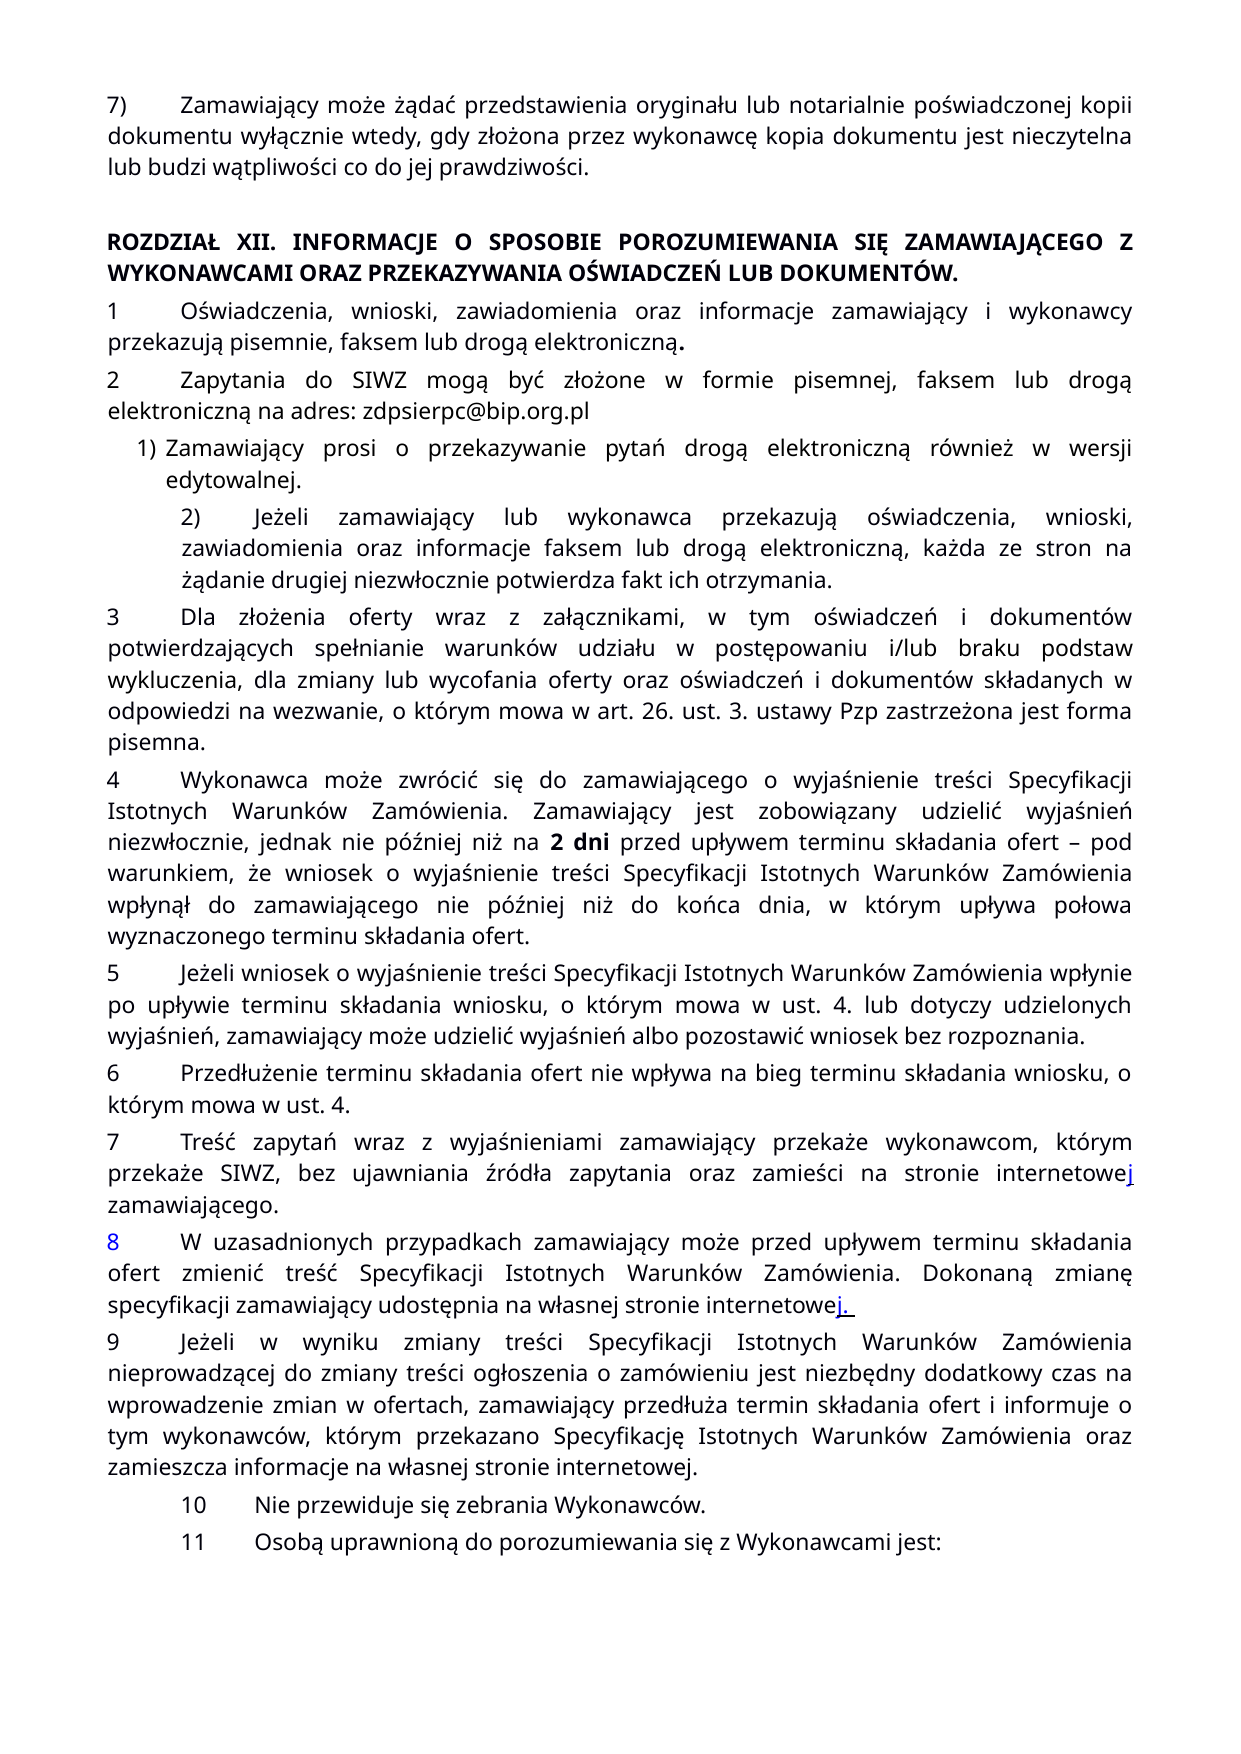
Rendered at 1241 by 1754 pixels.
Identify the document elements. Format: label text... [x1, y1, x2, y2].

list Przedłużenie terminu składania ofert nie wpływa na bieg terminu składania wniosku, o którym mowa w ust. 4. [106, 1057, 1133, 1120]
list Zamawiający może żądać przedstawienia oryginału lub notarialnie poświadczonej kopii dokumentu wyłącznie wtedy, gdy złożona przez wykonawcę kopia dokumentu jest nieczytelna lub budzi wątpliwości co do jej prawdziwości. [106, 89, 1133, 182]
list Treść zapytań wraz z wyjaśnieniami zamawiający przekaże wykonawcom, którym przekaże SIWZ, bez ujawniania źródła zapytania oraz zamieści na stronie internetowej zamawiającego. [106, 1126, 1133, 1220]
list Jeżeli zamawiający lub wykonawca przekazują oświadczenia, wnioski, zawiadomienia oraz informacje faksem lub drogą elektroniczną, każda ze stron na żądanie drugiej niezwłocznie potwierdza fakt ich otrzymania. [180, 501, 1133, 595]
list Zapytania do SIWZ mogą być złożone w formie pisemnej, faksem lub drogą elektroniczną na adres: zdpsierpc@bip.org.pl [106, 364, 1133, 426]
list Osobą uprawnioną do porozumiewania się z Wykonawcami jest: [180, 1526, 1133, 1557]
list W uzasadnionych przypadkach zamawiający może przed upływem terminu składania ofert zmienić treść Specyfikacji Istotnych Warunków Zamówienia. Dokonaną zmianę specyfikacji zamawiający udostępnia na własnej stronie internetowej. [106, 1226, 1133, 1320]
list Wykonawca może zwrócić się do zamawiającego o wyjaśnienie treści Specyfikacji Istotnych Warunków Zamówienia. Zamawiający jest zobowiązany udzielić wyjaśnień niezwłocznie, jednak nie później niż na 2 dni przed upływem terminu składania ofert – pod warunkiem, że wniosek o wyjaśnienie treści Specyfikacji Istotnych Warunków Zamówienia wpłynął do zamawiającego nie później niż do końca dnia, w którym upływa połowa wyznaczonego terminu składania ofert. [106, 764, 1133, 951]
text ROZDZIAŁ XII. INFORMACJE O SPOSOBIE POROZUMIEWANIA SIĘ ZAMAWIAJĄCEGO Z WYKONAWCAMI ORAZ PRZEKAZYWANIA OŚWIADCZEŃ LUB DOKUMENTÓW. [106, 226, 1134, 289]
list Dla złożenia oferty wraz z załącznikami, w tym oświadczeń i dokumentów potwierdzających spełnianie warunków udziału w postępowaniu i/lub braku podstaw wykluczenia, dla zmiany lub wycofania oferty oraz oświadczeń i dokumentów składanych w odpowiedzi na wezwanie, o którym mowa w art. 26. ust. 3. ustawy Pzp zastrzeżona jest forma pisemna. [106, 601, 1133, 757]
list Jeżeli w wyniku zmiany treści Specyfikacji Istotnych Warunków Zamówienia nieprowadzącej do zmiany treści ogłoszenia o zamówieniu jest niezbędny dodatkowy czas na wprowadzenie zmian w ofertach, zamawiający przedłuża termin składania ofert i informuje o tym wykonawców, którym przekazano Specyfikację Istotnych Warunków Zamówienia oraz zamieszcza informacje na własnej stronie internetowej. [106, 1326, 1133, 1482]
list Zamawiający prosi o przekazywanie pytań drogą elektroniczną również w wersji edytowalnej. [136, 432, 1134, 495]
list Oświadczenia, wnioski, zawiadomienia oraz informacje zamawiający i wykonawcy przekazują pisemnie, faksem lub drogą elektroniczną. [106, 295, 1133, 357]
list Nie przewiduje się zebrania Wykonawców. [180, 1489, 1133, 1520]
list Jeżeli wniosek o wyjaśnienie treści Specyfikacji Istotnych Warunków Zamówienia wpłynie po upływie terminu składania wniosku, o którym mowa w ust. 4. lub dotyczy udzielonych wyjaśnień, zamawiający może udzielić wyjaśnień albo pozostawić wniosek bez rozpoznania. [106, 957, 1133, 1051]
